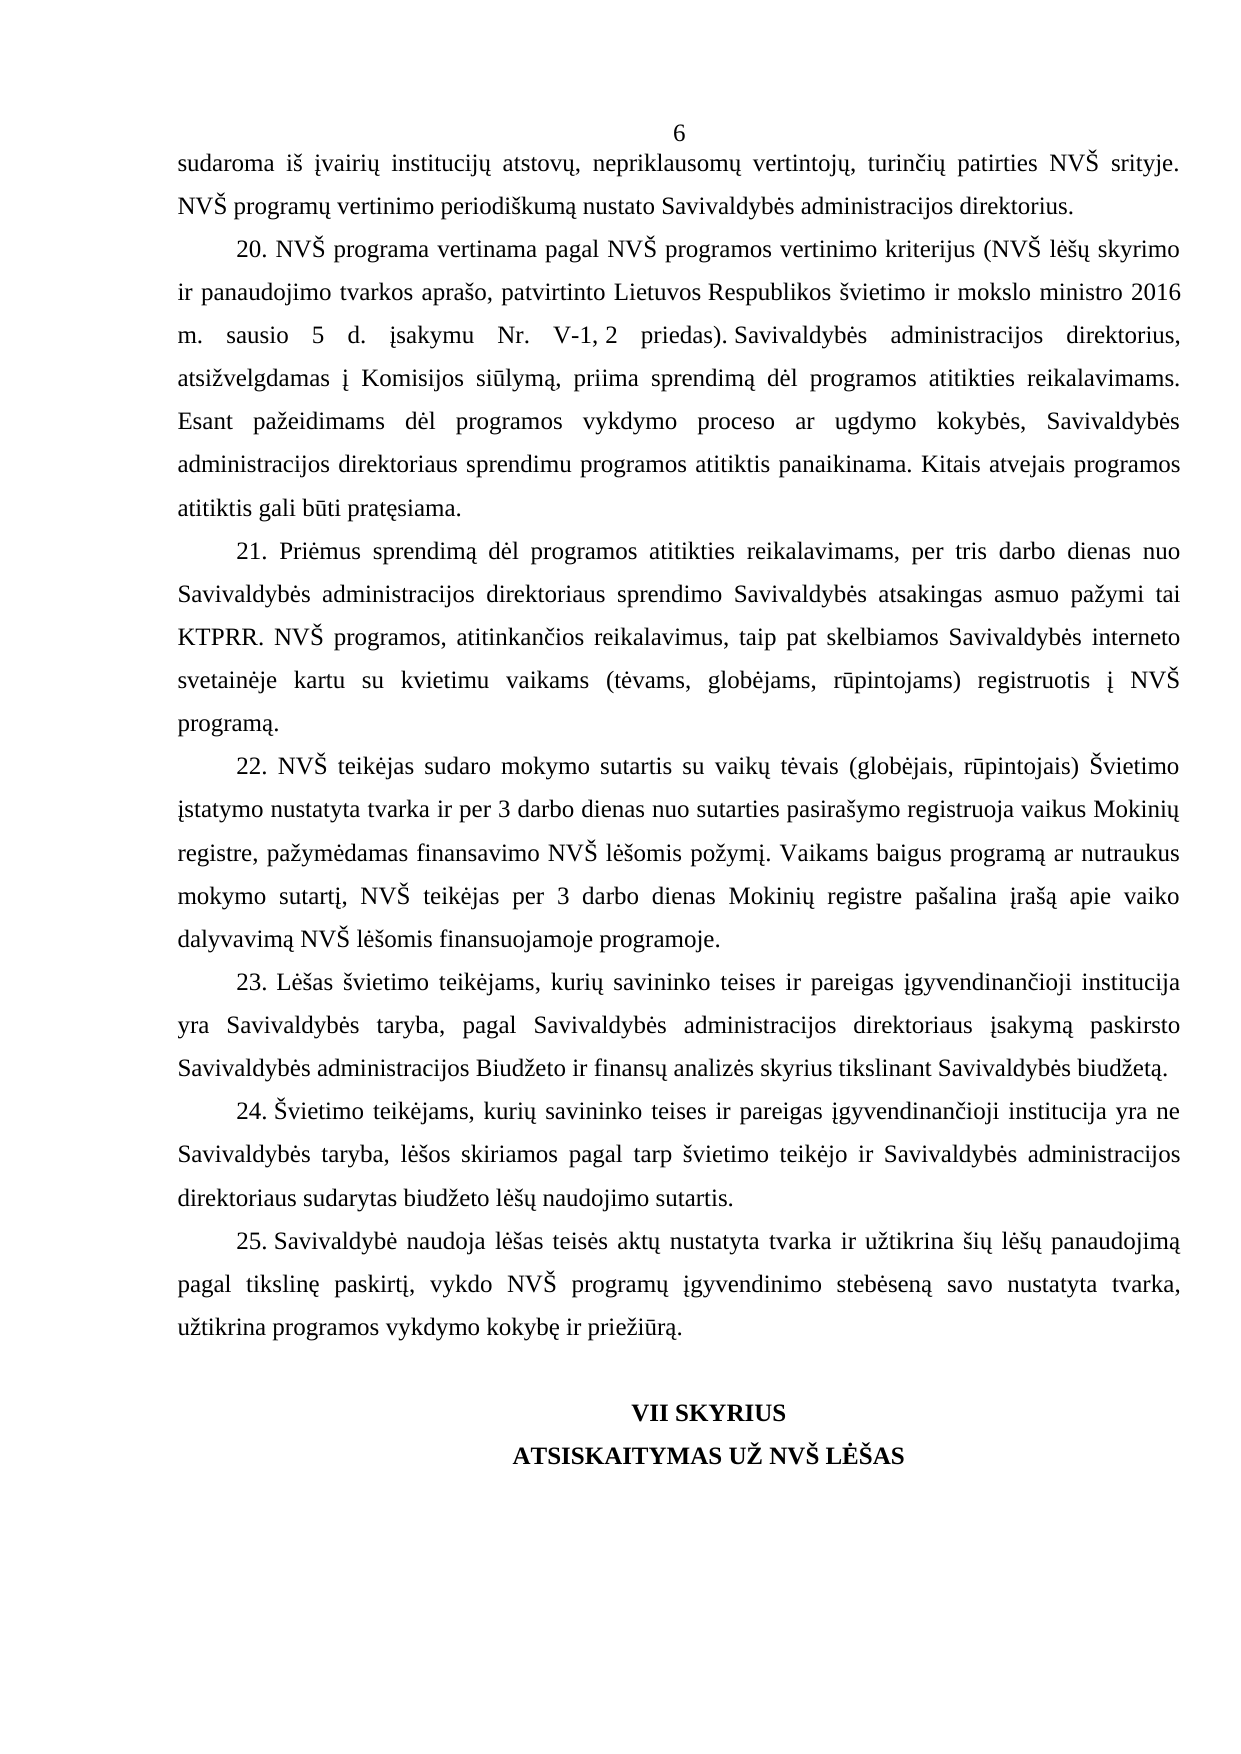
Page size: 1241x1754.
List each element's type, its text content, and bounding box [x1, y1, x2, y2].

text 25. Savivaldybė naudoja lėšas teisės aktų nustatyta tvarka ir užtikrina šių lėšų panaudojimą pagal tikslinę paskirtį, vykdo NVŠ programų įgyvendinimo stebėseną savo nustatyta tvarka, užtikrina programos vykdymo kokybę ir priežiūrą. [177, 1226, 1181, 1341]
text 23. Lėšas švietimo teikėjams, kurių savininko teises ir pareigas įgyvendinančioji institucija yra Savivaldybės taryba, pagal Savivaldybės administracijos direktoriaus įsakymą paskirsto Savivaldybės administracijos Biudžeto ir finansų analizės skyrius tikslinant Savivaldybės biudžetą. [177, 967, 1181, 1082]
text 24. Švietimo teikėjams, kurių savininko teises ir pareigas įgyvendinančioji institucija yra ne Savivaldybės taryba, lėšos skiriamos pagal tarp švietimo teikėjo ir Savivaldybės administracijos direktoriaus sudarytas biudžeto lėšų naudojimo sutartis. [177, 1096, 1181, 1211]
text 21. Priėmus sprendimą dėl programos atitikties reikalavimams, per tris darbo dienas nuo Savivaldybės administracijos direktoriaus sprendimo Savivaldybės atsakingas asmuo pažymi tai KTPRR. NVŠ programos, atitinkančios reikalavimus, taip pat skelbiamos Savivaldybės interneto svetainėje kartu su kvietimu vaikams (tėvams, globėjams, rūpintojams) registruotis į NVŠ programą. [177, 536, 1181, 737]
text ATSISKAITYMAS UŽ NVŠ LĖŠAS [177, 1441, 1181, 1470]
text VII SKYRIUS [177, 1398, 1181, 1427]
text sudaroma iš įvairių institucijų atstovų, nepriklausomų vertintojų, turinčių patirties NVŠ srityje. NVŠ programų vertinimo periodiškumą nustato Savivaldybės administracijos direktorius. [177, 148, 1181, 219]
text 22. NVŠ teikėjas sudaro mokymo sutartis su vaikų tėvais (globėjais, rūpintojais) Švietimo įstatymo nustatyta tvarka ir per 3 darbo dienas nuo sutarties pasirašymo registruoja vaikus Mokinių registre, pažymėdamas finansavimo NVŠ lėšomis požymį. Vaikams baigus programą ar nutraukus mokymo sutartį, NVŠ teikėjas per 3 darbo dienas Mokinių registre pašalina įrašą apie vaiko dalyvavimą NVŠ lėšomis finansuojamoje programoje. [177, 751, 1181, 953]
text 20. NVŠ programa vertinama pagal NVŠ programos vertinimo kriterijus (NVŠ lėšų skyrimo ir panaudojimo tvarkos aprašo, patvirtinto Lietuvos Respublikos švietimo ir mokslo ministro 2016 m. sausio 5 d. įsakymu Nr. V-1, 2 priedas). Savivaldybės administracijos direktorius, atsižvelgdamas į Komisijos siūlymą, priima sprendimą dėl programos atitikties reikalavimams. Esant pažeidimams dėl programos vykdymo proceso ar ugdymo kokybės, Savivaldybės administracijos direktoriaus sprendimu programos atitiktis panaikinama. Kitais atvejais programos atitiktis gali būti pratęsiama. [177, 234, 1181, 521]
